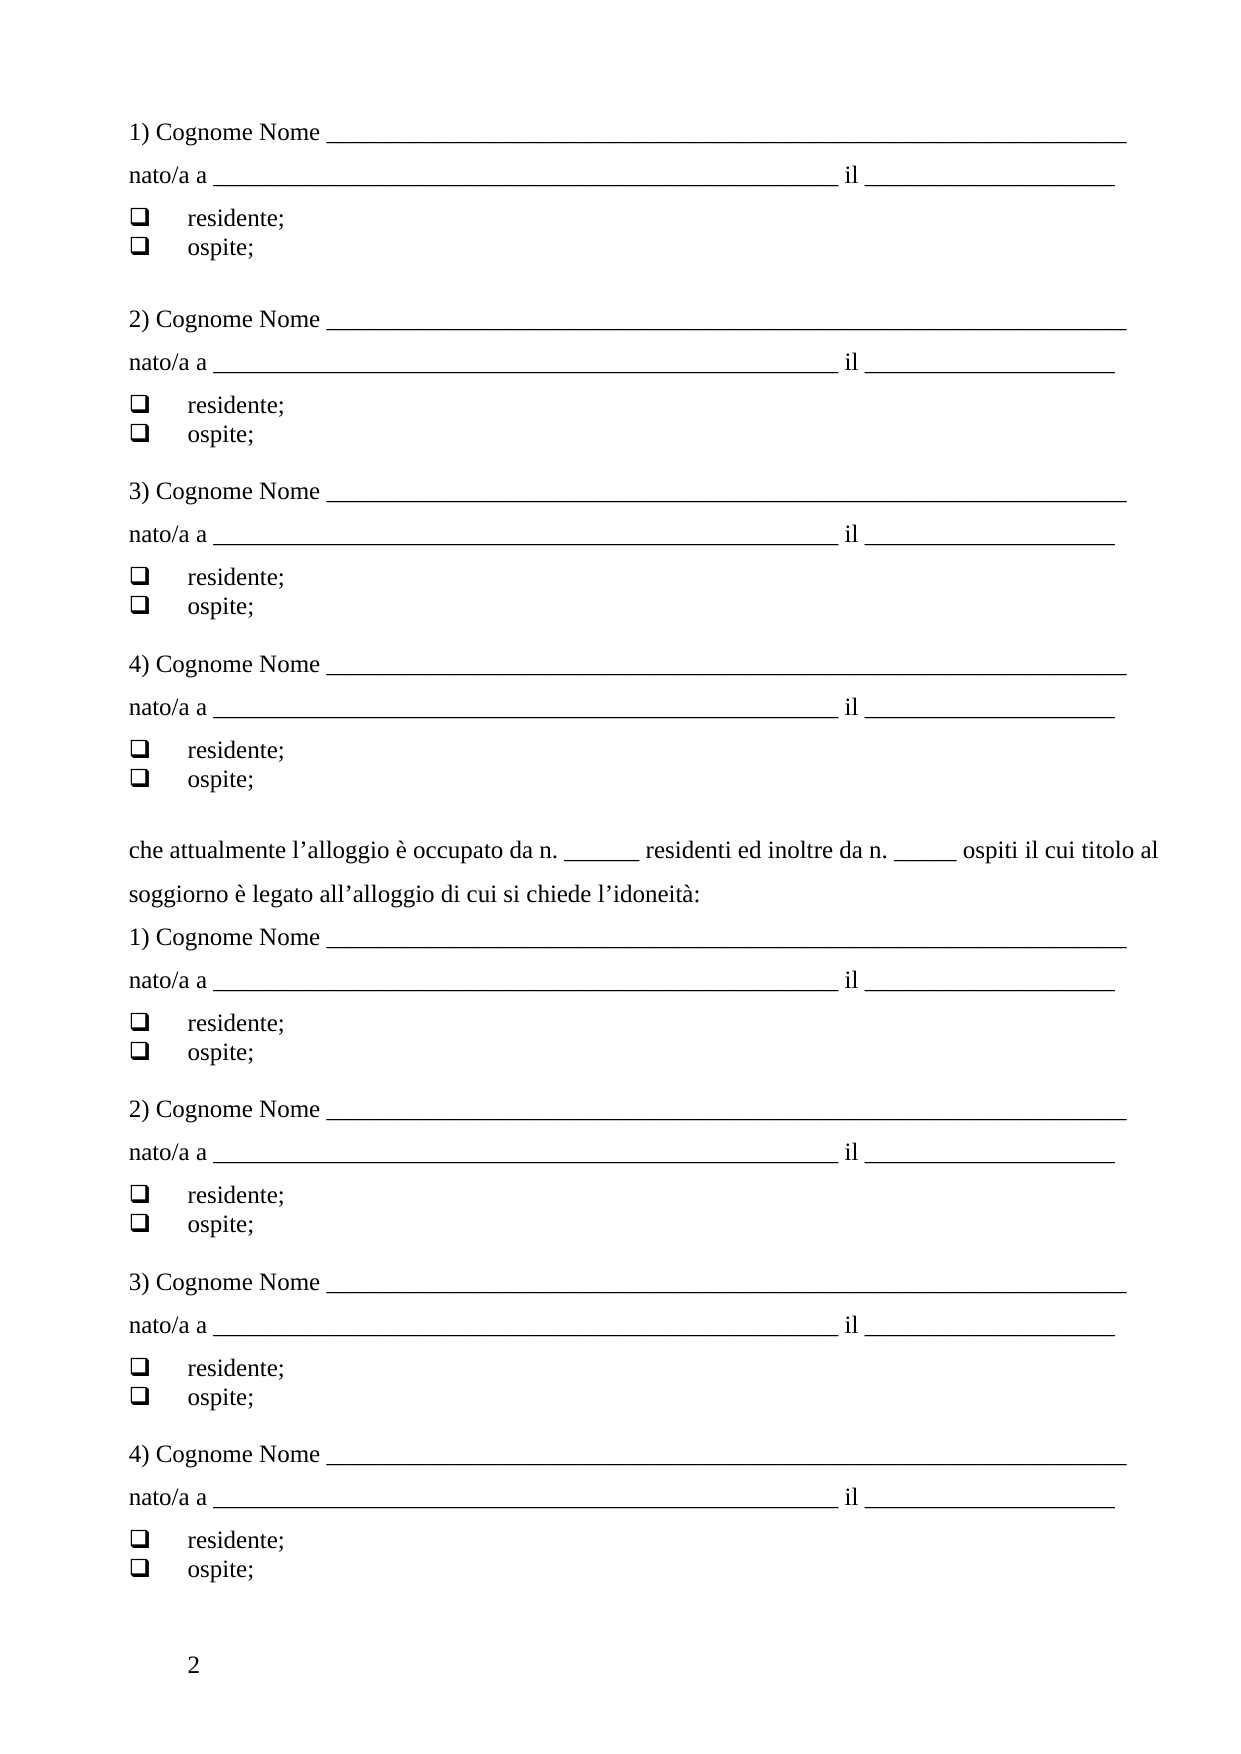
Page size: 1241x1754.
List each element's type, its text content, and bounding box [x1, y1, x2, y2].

list ospite; [128, 764, 1108, 792]
text 2) Cognome Nome ________________________________________________________________ nato/a a __________________________________________________ il ____________________ [128, 1094, 1162, 1166]
list ospite; [128, 591, 1108, 620]
text 4) Cognome Nome ________________________________________________________________ nato/a a __________________________________________________ il ____________________ [128, 1439, 1162, 1511]
list ospite; [128, 232, 1108, 261]
text 2) Cognome Nome ________________________________________________________________ nato/a a __________________________________________________ il ____________________ [128, 304, 1162, 376]
list ospite; [128, 1037, 1108, 1066]
text 1) Cognome Nome ________________________________________________________________ nato/a a __________________________________________________ il ____________________ [128, 117, 1162, 189]
list ospite; [128, 1382, 1108, 1411]
list ospite; [128, 1209, 1108, 1238]
list ospite; [128, 1554, 1108, 1583]
list residente; [128, 1008, 1108, 1037]
list residente; [128, 203, 1108, 232]
list residente; [128, 1353, 1108, 1382]
list residente; [128, 390, 1108, 419]
list residente; [128, 562, 1108, 591]
list ospite; [128, 419, 1108, 447]
text 3) Cognome Nome ________________________________________________________________ nato/a a __________________________________________________ il ____________________ [128, 1267, 1162, 1339]
list residente; [128, 735, 1108, 764]
list residente; [128, 1181, 1108, 1209]
text 1) Cognome Nome ________________________________________________________________ nato/a a __________________________________________________ il ____________________ [128, 922, 1162, 994]
text che attualmente l’alloggio è occupato da n. ______ residenti ed inoltre da n. _____ ospiti il cui titolo al soggiorno è legato all’alloggio di cui si chiede l’idoneità: [128, 836, 1162, 907]
list residente; [128, 1526, 1108, 1554]
text 3) Cognome Nome ________________________________________________________________ nato/a a __________________________________________________ il ____________________ [128, 476, 1162, 548]
text 4) Cognome Nome ________________________________________________________________ nato/a a __________________________________________________ il ____________________ [128, 649, 1162, 721]
